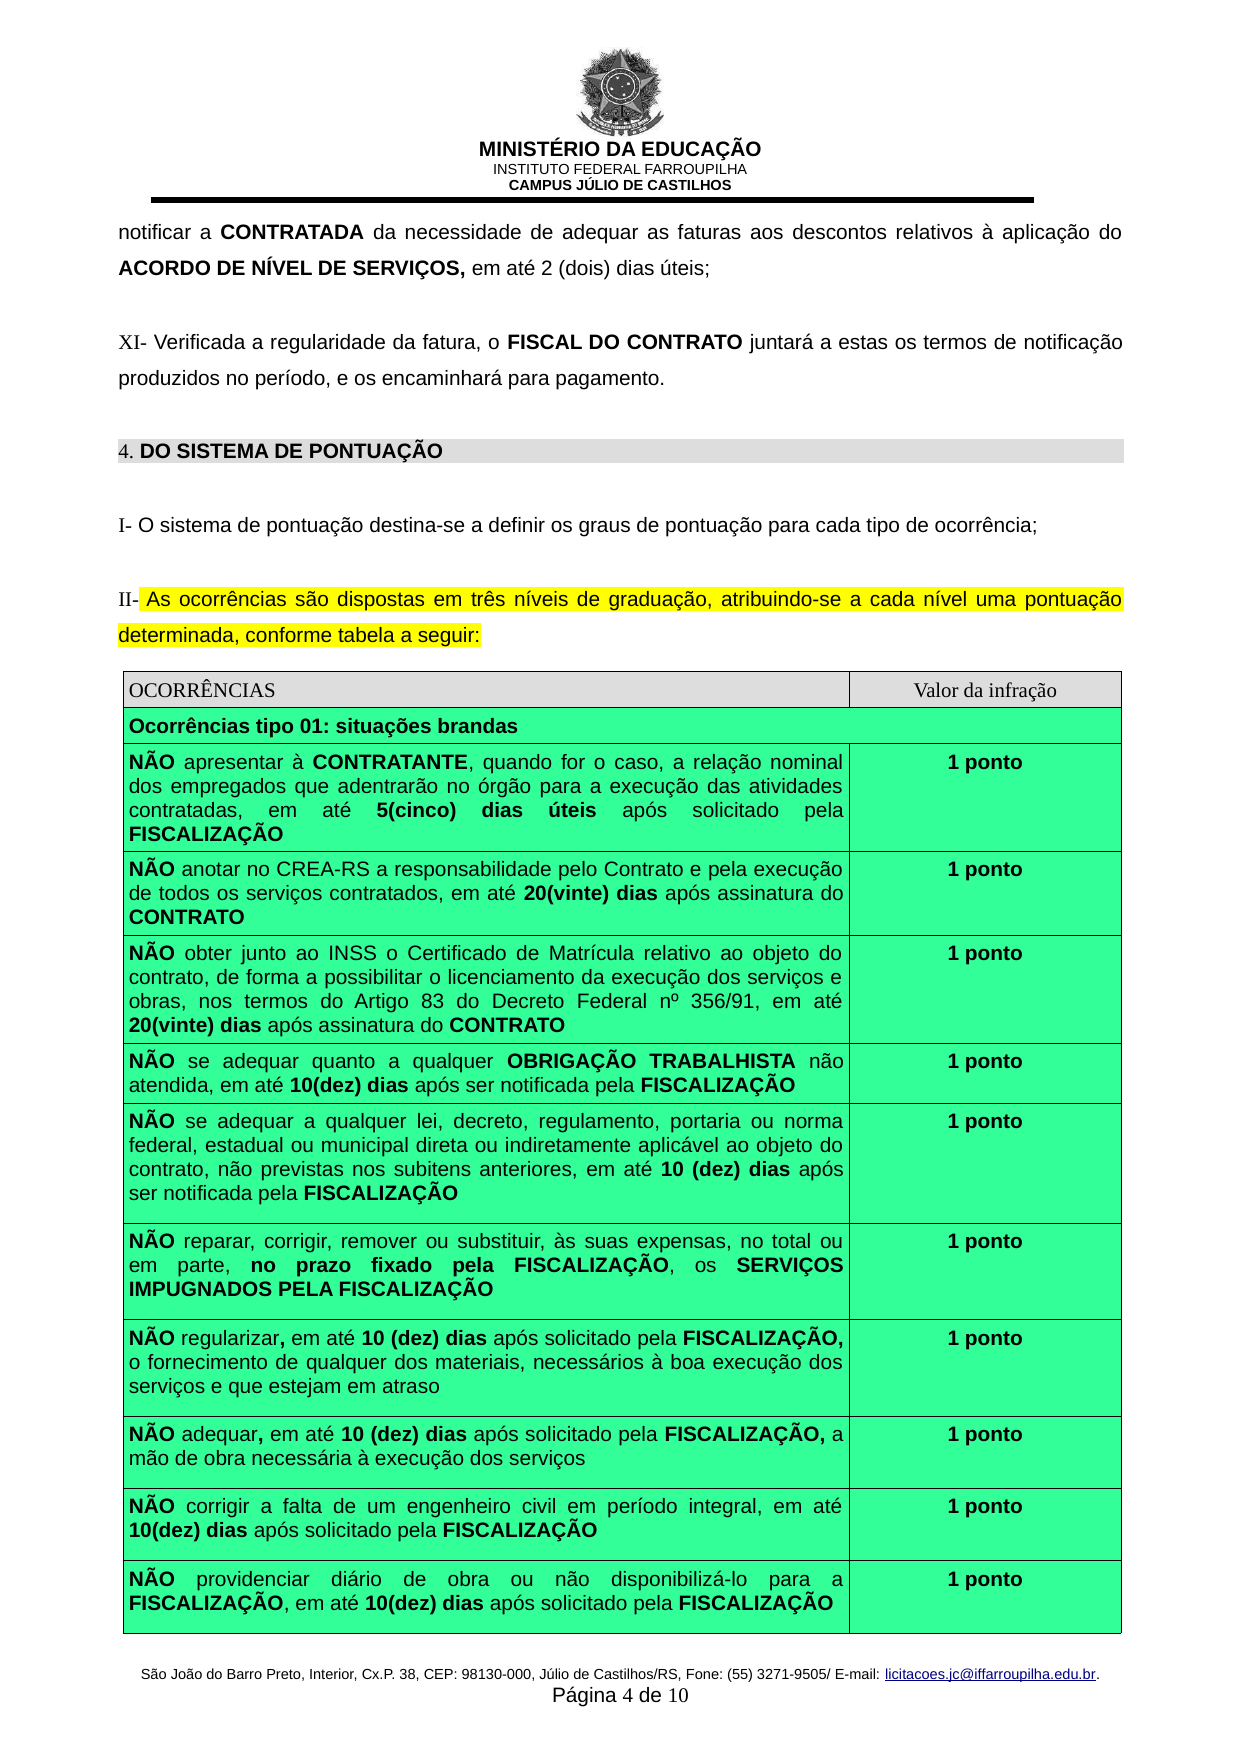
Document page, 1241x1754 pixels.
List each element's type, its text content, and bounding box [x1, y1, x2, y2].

table_cell 1 ponto [850, 1417, 1121, 1488]
table_header OCORRÊNCIAS [124, 672, 849, 707]
list notificar a CONTRATADA da necessidade de adequar as faturas aos descontos relativos à aplicação do ACORDO DE NÍVEL DE SERVIÇOS, em até 2 (dois) dias úteis; [118, 220, 1124, 280]
table_cell NÃO obter junto ao INSS o Certificado de Matrícula relativo ao objeto do contrato, de forma a possibilitar o licenciamento da execução dos serviços e obras, nos termos do Artigo 83 do Decreto Federal nº 356/91, em até 20(vinte) dias após assinatura do CONTRATO [124, 936, 849, 1043]
table_header Valor da infração [850, 672, 1121, 707]
list DO SISTEMA DE PONTUAÇÃO [118, 439, 1124, 463]
table_cell NÃO se adequar quanto a qualquer OBRIGAÇÃO TRABALHISTA não atendida, em até 10(dez) dias após ser notificada pela FISCALIZAÇÃO [124, 1044, 849, 1103]
table_cell 1 ponto [850, 936, 1121, 1043]
table_cell 1 ponto [850, 1044, 1121, 1103]
table_cell NÃO adequar, em até 10 (dez) dias após solicitado pela FISCALIZAÇÃO, a mão de obra necessária à execução dos serviços [124, 1417, 849, 1488]
list Verificada a regularidade da fatura, o FISCAL DO CONTRATO juntará a estas os termos de notificação produzidos no período, e os encaminhará para pagamento. [118, 329, 1124, 390]
table_cell NÃO corrigir a falta de um engenheiro civil em período integral, em até 10(dez) dias após solicitado pela FISCALIZAÇÃO [124, 1489, 849, 1560]
table_cell NÃO regularizar, em até 10 (dez) dias após solicitado pela FISCALIZAÇÃO, o fornecimento de qualquer dos materiais, necessários à boa execução dos serviços e que estejam em atraso [124, 1320, 849, 1416]
list As ocorrências são dispostas em três níveis de graduação, atribuindo-se a cada nível uma pontuação determinada, conforme tabela a seguir: [118, 587, 1124, 647]
list O sistema de pontuação destina-se a definir os graus de pontuação para cada tipo de ocorrência; [118, 513, 1124, 537]
table_cell 1 ponto [850, 744, 1121, 851]
table_cell NÃO se adequar a qualquer lei, decreto, regulamento, portaria ou norma federal, estadual ou municipal direta ou indiretamente aplicável ao objeto do contrato, não previstas nos subitens anteriores, em até 10 (dez) dias após ser notificada pela FISCALIZAÇÃO [124, 1104, 849, 1223]
table_cell 1 ponto [850, 1224, 1121, 1319]
table_cell NÃO anotar no CREA-RS a responsabilidade pelo Contrato e pela execução de todos os serviços contratados, em até 20(vinte) dias após assinatura do CONTRATO [124, 852, 849, 935]
table_cell NÃO apresentar à CONTRATANTE, quando for o caso, a relação nominal dos empregados que adentrarão no órgão para a execução das atividades contratadas, em até 5(cinco) dias úteis após solicitado pela FISCALIZAÇÃO [124, 744, 849, 851]
table_cell 1 ponto [850, 1104, 1121, 1223]
table_cell NÃO providenciar diário de obra ou não disponibilizá-lo para a FISCALIZAÇÃO, em até 10(dez) dias após solicitado pela FISCALIZAÇÃO [124, 1561, 849, 1633]
table_cell 1 ponto [850, 1320, 1121, 1416]
table_cell Ocorrências tipo 01: situações brandas [124, 708, 1121, 743]
table_cell 1 ponto [850, 1561, 1121, 1633]
table_cell 1 ponto [850, 1489, 1121, 1560]
table_cell 1 ponto [850, 852, 1121, 935]
table_cell NÃO reparar, corrigir, remover ou substituir, às suas expensas, no total ou em parte, no prazo fixado pela FISCALIZAÇÃO, os SERVIÇOS IMPUGNADOS PELA FISCALIZAÇÃO [124, 1224, 849, 1319]
